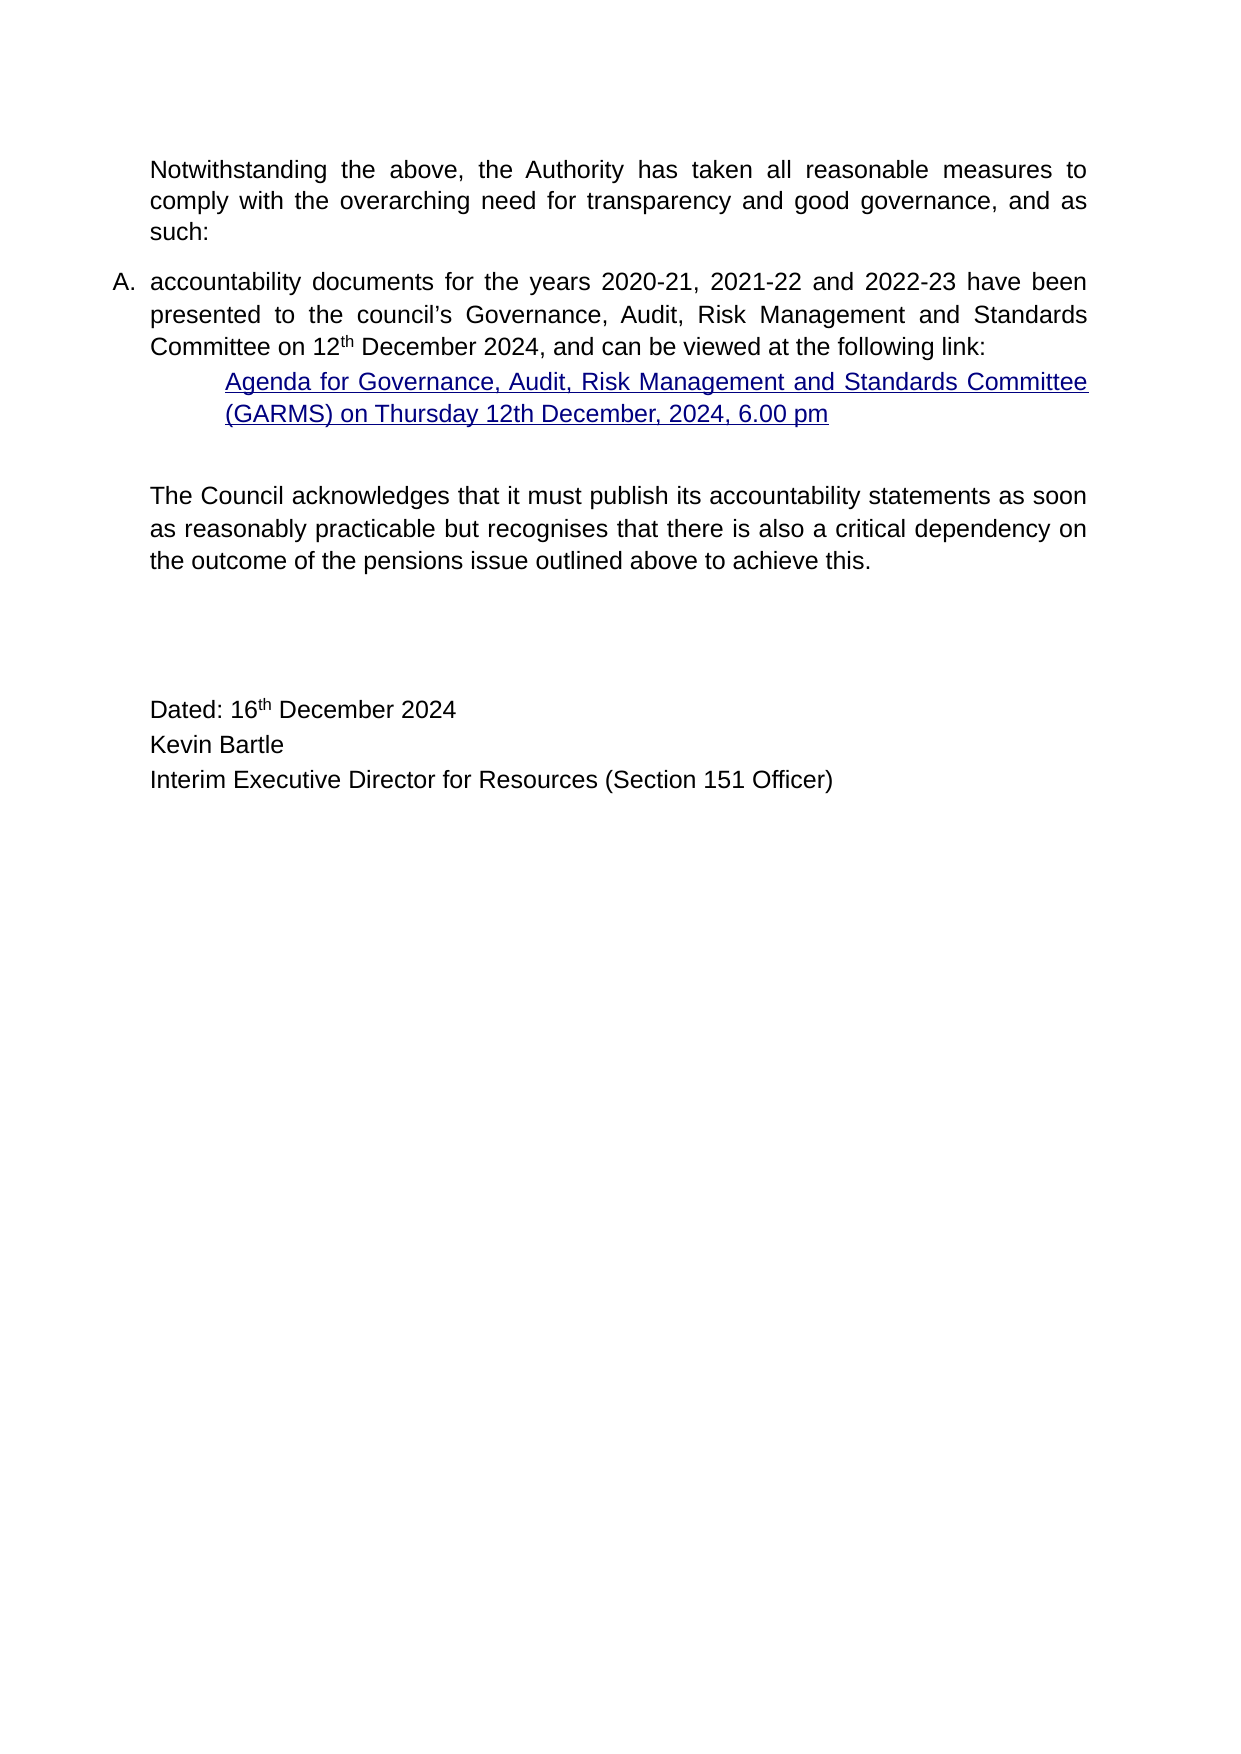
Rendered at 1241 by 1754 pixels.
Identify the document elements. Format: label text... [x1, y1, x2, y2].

text Kevin Bartle [149, 729, 1089, 758]
list accountability documents for the years 2020-21, 2021-22 and 2022-23 have been presented to the council’s Governance, Audit, Risk Management and Standards Committee on 12th December 2024, and can be viewed at the following link: [112, 267, 1089, 361]
text Notwithstanding the above, the Authority has taken all reasonable measures to comply with the overarching need for transparency and good governance, and as such: [149, 155, 1089, 246]
text Interim Executive Director for Resources (Section 151 Officer) [149, 764, 1089, 793]
text Agenda for Governance, Audit, Risk Management and Standards Committee [225, 367, 1089, 392]
text (GARMS) on Thursday 12th December, 2024, 6.00 pm [225, 393, 1089, 428]
text Dated: 16th December 2024 [149, 694, 1089, 723]
text The Council acknowledges that it must publish its accountability statements as soon as reasonably practicable but recognises that there is also a critical dependency on the outcome of the pensions issue outlined above to achieve this. [149, 481, 1089, 574]
